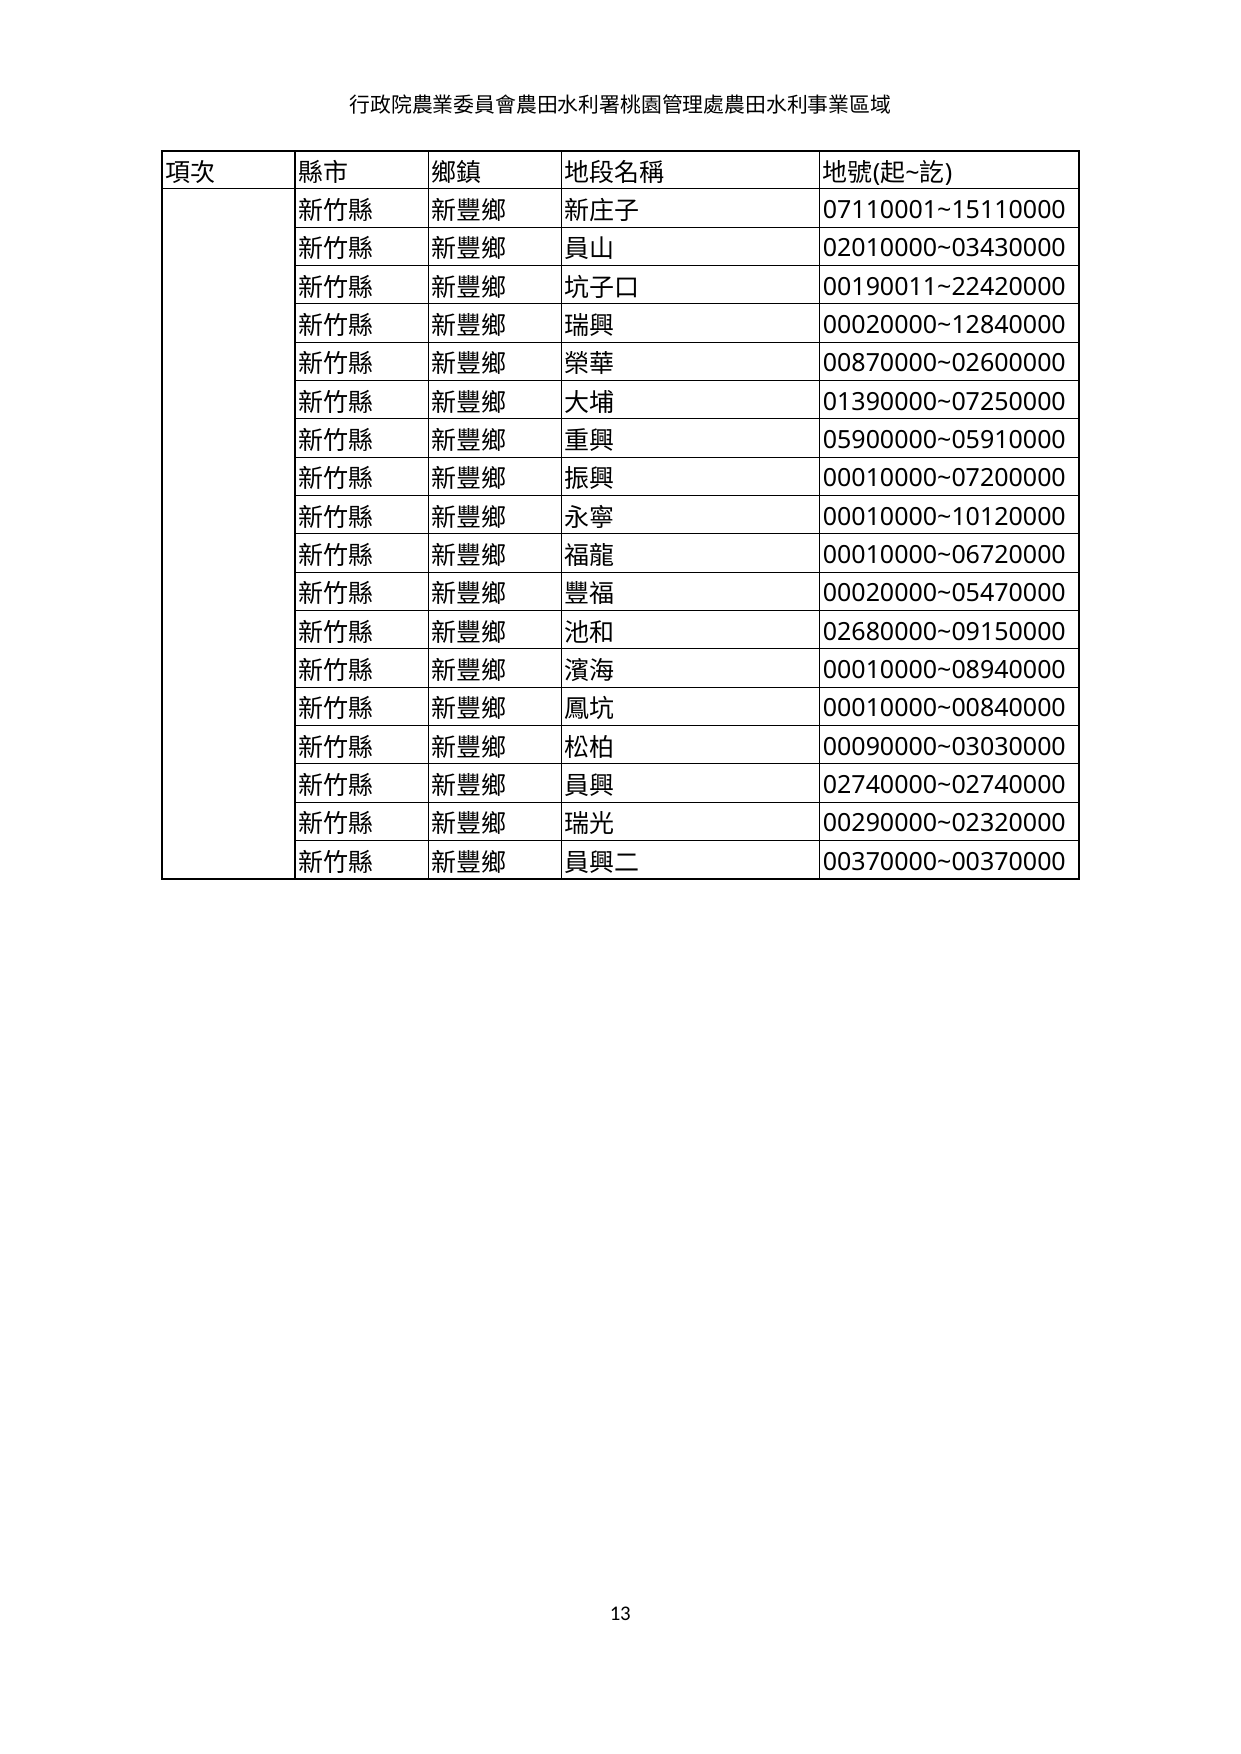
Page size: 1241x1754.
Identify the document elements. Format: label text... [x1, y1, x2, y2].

table_cell 新豐鄉 [429, 343, 561, 380]
table_cell 新竹縣 [296, 573, 428, 610]
table_cell 07110001~15110000 [820, 189, 1078, 227]
table_cell 02010000~03430000 [820, 228, 1078, 265]
table_cell 振興 [562, 458, 819, 495]
table_header 縣市 [296, 152, 428, 188]
table_cell 05900000~05910000 [820, 419, 1078, 457]
table_cell 坑子口 [562, 266, 819, 303]
table_cell 瑞興 [562, 304, 819, 342]
table_cell 00290000~02320000 [820, 803, 1078, 840]
table_cell 新豐鄉 [429, 496, 561, 533]
table_header 地段名稱 [562, 152, 819, 188]
table_cell 濱海 [562, 649, 819, 687]
table_cell 新竹縣 [296, 189, 428, 227]
table_cell 福龍 [562, 534, 819, 572]
table_cell 新豐鄉 [429, 304, 561, 342]
table_cell 新豐鄉 [429, 189, 561, 227]
table_cell 新豐鄉 [429, 573, 561, 610]
table_cell 00870000~02600000 [820, 343, 1078, 380]
table_cell 新豐鄉 [429, 228, 561, 265]
table_cell 松柏 [562, 726, 819, 763]
table_cell 大埔 [562, 381, 819, 418]
table_cell 新豐鄉 [429, 534, 561, 572]
table_cell 02680000~09150000 [820, 611, 1078, 648]
table_cell 員興二 [562, 841, 819, 878]
table_cell 新豐鄉 [429, 611, 561, 648]
table_cell 永寧 [562, 496, 819, 533]
table_cell 豐福 [562, 573, 819, 610]
table_cell 新竹縣 [296, 496, 428, 533]
table_cell 00370000~00370000 [820, 841, 1078, 878]
table_cell 新豐鄉 [429, 688, 561, 725]
table_cell 瑞光 [562, 803, 819, 840]
table_cell 新竹縣 [296, 726, 428, 763]
table_cell 新庄子 [562, 189, 819, 227]
table_cell 新豐鄉 [429, 381, 561, 418]
table_cell 新竹縣 [296, 649, 428, 687]
table_cell [163, 189, 294, 878]
table_cell 新竹縣 [296, 381, 428, 418]
table_header 地號(起~訖) [820, 152, 1078, 188]
table_cell 新竹縣 [296, 228, 428, 265]
table_cell 新豐鄉 [429, 841, 561, 878]
table_cell 01390000~07250000 [820, 381, 1078, 418]
table_cell 新竹縣 [296, 304, 428, 342]
table_cell 鳳坑 [562, 688, 819, 725]
table_cell 新豐鄉 [429, 649, 561, 687]
table_cell 新豐鄉 [429, 726, 561, 763]
table_cell 新竹縣 [296, 458, 428, 495]
table_cell 新豐鄉 [429, 266, 561, 303]
table_cell 榮華 [562, 343, 819, 380]
table_cell 員興 [562, 764, 819, 802]
table_cell 新竹縣 [296, 803, 428, 840]
table_cell 新豐鄉 [429, 764, 561, 802]
table_cell 00020000~05470000 [820, 573, 1078, 610]
table_cell 00010000~00840000 [820, 688, 1078, 725]
table_header 項次 [163, 152, 294, 188]
table_cell 新豐鄉 [429, 458, 561, 495]
table_cell 新豐鄉 [429, 803, 561, 840]
table_cell 00090000~03030000 [820, 726, 1078, 763]
table_cell 00010000~07200000 [820, 458, 1078, 495]
table_cell 池和 [562, 611, 819, 648]
table_cell 新竹縣 [296, 266, 428, 303]
table_cell 新竹縣 [296, 611, 428, 648]
table_cell 新竹縣 [296, 764, 428, 802]
table_cell 員山 [562, 228, 819, 265]
table_cell 新竹縣 [296, 841, 428, 878]
table_cell 00010000~10120000 [820, 496, 1078, 533]
table_cell 新竹縣 [296, 534, 428, 572]
table_cell 00020000~12840000 [820, 304, 1078, 342]
table_cell 重興 [562, 419, 819, 457]
table_cell 新竹縣 [296, 688, 428, 725]
table_cell 新竹縣 [296, 343, 428, 380]
table_header 鄉鎮 [429, 152, 561, 188]
table_cell 00190011~22420000 [820, 266, 1078, 303]
table_cell 新竹縣 [296, 419, 428, 457]
table_cell 新豐鄉 [429, 419, 561, 457]
table_cell 00010000~06720000 [820, 534, 1078, 572]
table_cell 00010000~08940000 [820, 649, 1078, 687]
table_cell 02740000~02740000 [820, 764, 1078, 802]
